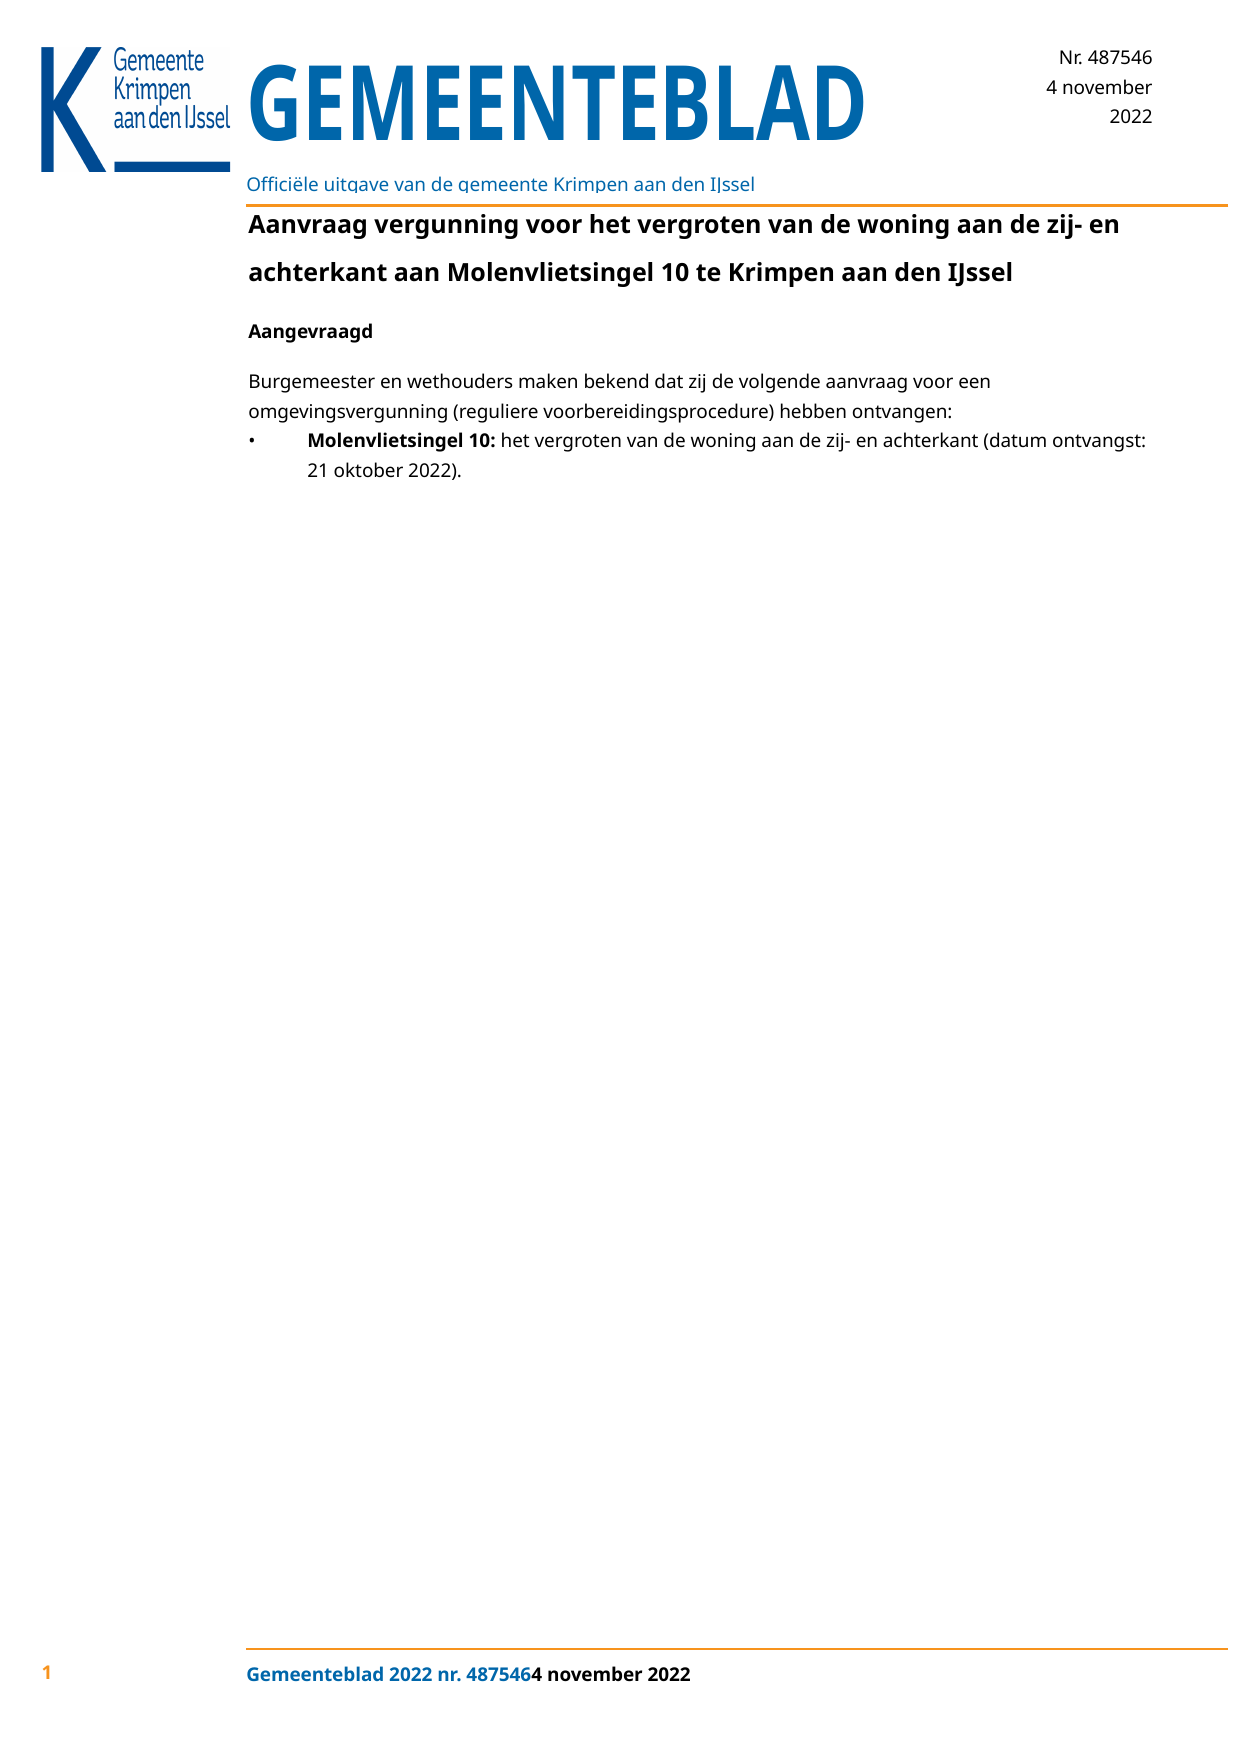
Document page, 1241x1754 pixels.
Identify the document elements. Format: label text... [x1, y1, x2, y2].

list Molenvlietsingel 10: het vergroten van de woning aan de zij- en achterkant (datum ontvangst: 21 oktober 2022). [248, 427, 1152, 483]
text Burgemeester en wethouders maken bekend dat zij de volgende aanvraag voor een omgevingsvergunning (reguliere voorbereidingsprocedure) hebben ontvangen: [248, 368, 1152, 424]
text Aanvraag vergunning voor het vergroten van de woning aan de zij- en achterkant aan Molenvlietsingel 10 te Krimpen aan den IJssel [248, 207, 1152, 288]
text Aangevraagd [248, 318, 1152, 344]
picture [41, 47, 231, 172]
